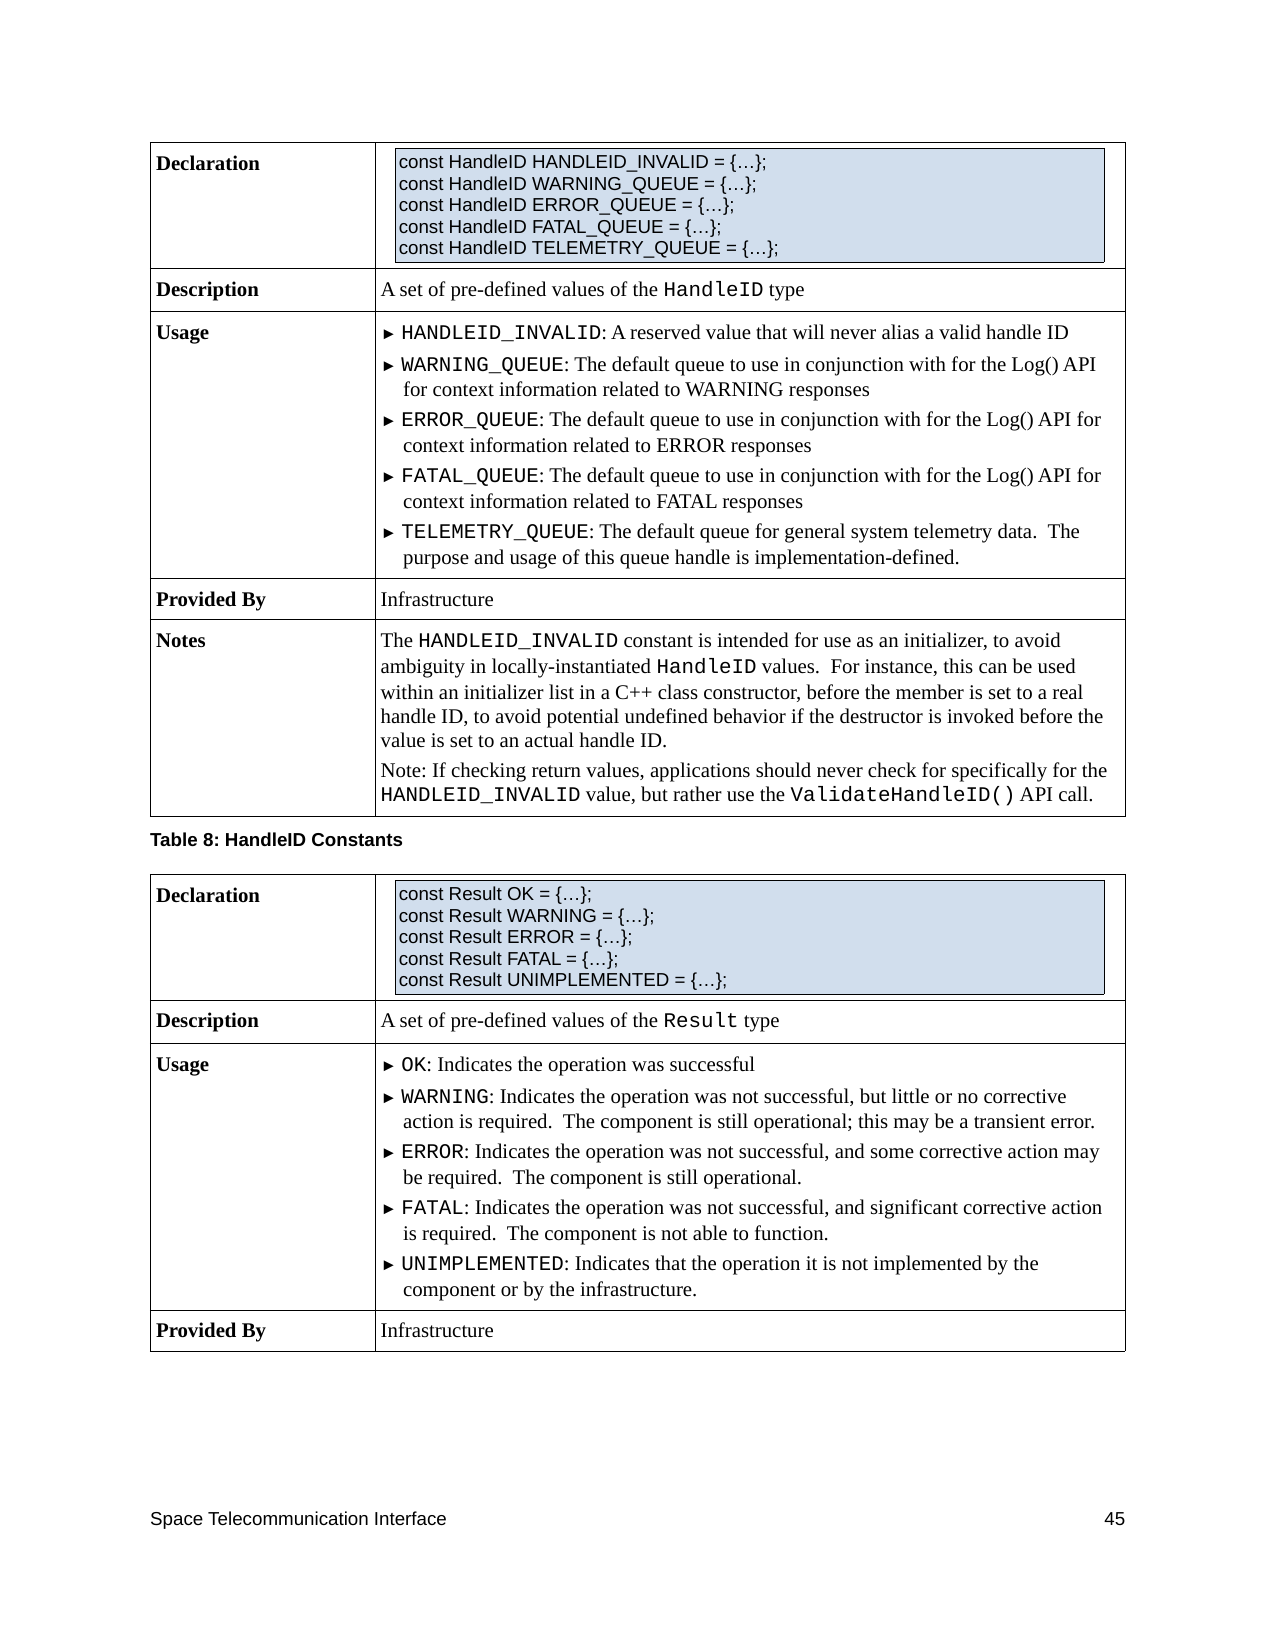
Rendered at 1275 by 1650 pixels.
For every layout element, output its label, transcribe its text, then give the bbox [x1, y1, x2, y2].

table_header Declaration [151, 875, 375, 999]
text Table 8: HandleID Constants [150, 828, 1125, 850]
table_cell Usage [151, 1044, 375, 1309]
table_cell Provided By [151, 579, 375, 619]
table_cell HANDLEID_INVALID: A reserved value that will never alias a valid handle ID WARNING_QUEUE: The default queue to use in conjunction with for the Log() API for context information related to WARNING responses ERROR_QUEUE: The default queue to use in conjunction with for the Log() API for context information related to ERROR responses FATAL_QUEUE: The default queue to use in conjunction with for the Log() API for context information related to FATAL responses TELEMETRY_QUEUE: The default queue for general system telemetry data. The purpose and usage of this queue handle is implementation-defined. [376, 312, 1125, 578]
table_cell Notes [151, 620, 375, 816]
table_cell The HANDLEID_INVALID constant is intended for use as an initializer, to avoid ambiguity in locally-instantiated HandleID values. For instance, this can be used within an initializer list in a C++ class constructor, before the member is set to a real handle ID, to avoid potential undefined behavior if the destructor is invoked before the value is set to an actual handle ID. Note: If checking return values, applications should never check for specifically for the HANDLEID_INVALID value, but rather use the ValidateHandleID() API call. [376, 620, 1125, 816]
table_cell Infrastructure [376, 1311, 1125, 1351]
table_cell Provided By [151, 1311, 375, 1351]
table_cell Infrastructure [376, 579, 1125, 619]
table_cell Usage [151, 312, 375, 578]
table_header Declaration [151, 143, 375, 268]
table_header const HandleID HANDLEID_INVALID = {…}; const HandleID WARNING_QUEUE = {…}; const HandleID ERROR_QUEUE = {…}; const HandleID FATAL_QUEUE = {…}; const HandleID TELEMETRY_QUEUE = {…}; [376, 143, 1125, 268]
table_cell Description [151, 1001, 375, 1043]
table_cell OK: Indicates the operation was successful WARNING: Indicates the operation was not successful, but little or no corrective action is required. The component is still operational; this may be a transient error. ERROR: Indicates the operation was not successful, and some corrective action may be required. The component is still operational. FATAL: Indicates the operation was not successful, and significant corrective action is required. The component is not able to function. UNIMPLEMENTED: Indicates that the operation it is not implemented by the component or by the infrastructure. [376, 1044, 1125, 1309]
table_cell A set of pre-defined values of the HandleID type [376, 269, 1125, 311]
table_cell Description [151, 269, 375, 311]
table_cell A set of pre-defined values of the Result type [376, 1001, 1125, 1043]
table_header const Result OK = {…}; const Result WARNING = {…}; const Result ERROR = {…}; const Result FATAL = {…}; const Result UNIMPLEMENTED = {…}; [376, 875, 1125, 999]
